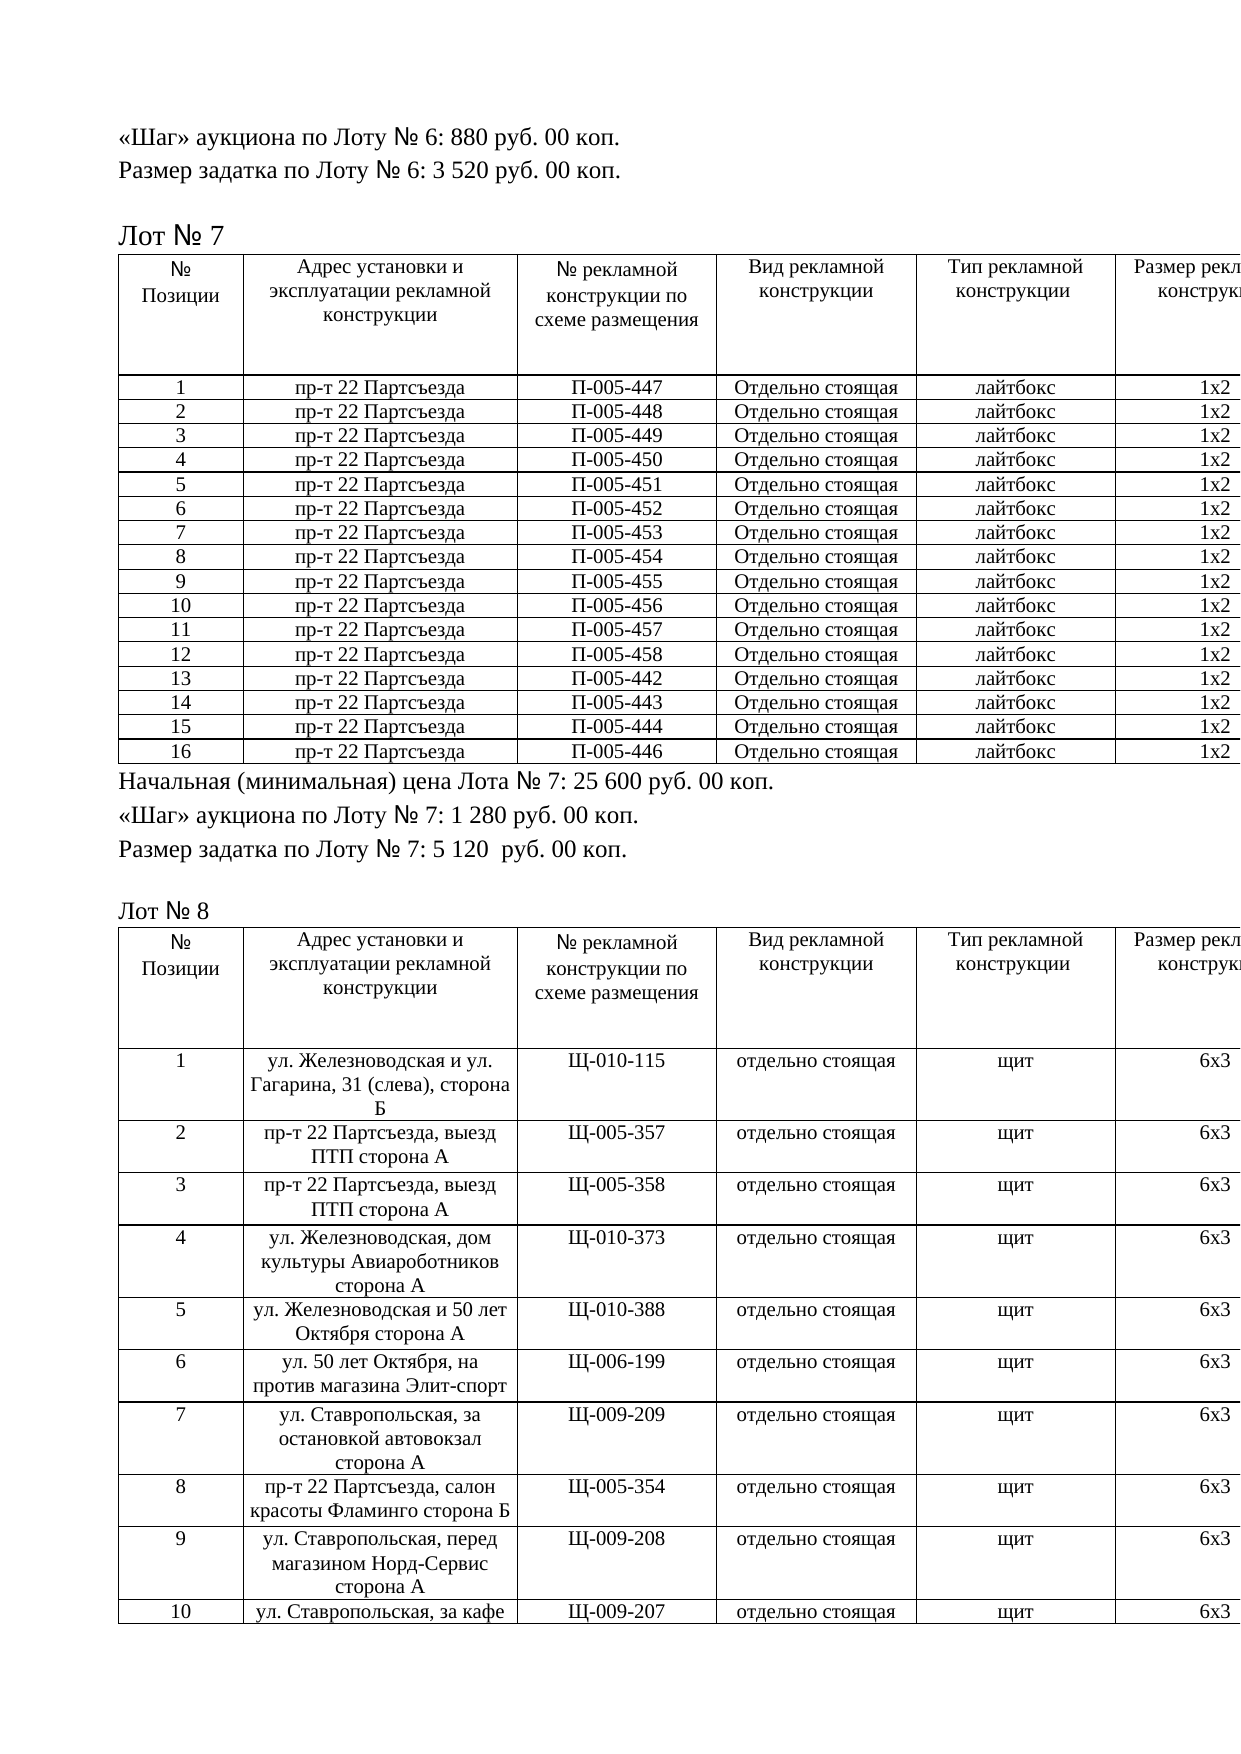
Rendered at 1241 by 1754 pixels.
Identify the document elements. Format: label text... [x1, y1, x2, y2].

table_cell щит [917, 1298, 1115, 1349]
table_cell Отдельно стоящая [717, 594, 916, 617]
table_cell отдельно стоящая [717, 1121, 916, 1172]
table_cell 6х3 [1116, 1527, 1240, 1599]
table_cell 9 [119, 1527, 243, 1599]
table_cell пр-т 22 Партсъезда [244, 424, 517, 447]
table_cell пр-т 22 Партсъезда, выезд ПТП сторона А [244, 1121, 517, 1172]
table_cell Щ-005-358 [518, 1173, 716, 1224]
table_cell 3 [119, 1173, 243, 1224]
table_cell 6х3 [1116, 1350, 1240, 1401]
table_cell 6х3 [1116, 1298, 1240, 1349]
table_cell Отдельно стоящая [717, 740, 916, 763]
table_cell Отдельно стоящая [717, 570, 916, 593]
table_cell пр-т 22 Партсъезда [244, 594, 517, 617]
table_cell ул. Ставропольская, за кафе [244, 1600, 517, 1623]
table_cell Отдельно стоящая [717, 424, 916, 447]
table_cell щит [917, 1600, 1115, 1623]
table_cell Отдельно стоящая [717, 473, 916, 496]
table_cell отдельно стоящая [717, 1226, 916, 1297]
table_cell пр-т 22 Партсъезда [244, 691, 517, 714]
table_cell 3 [119, 424, 243, 447]
table_cell 1х2 [1116, 376, 1240, 399]
table_cell П-005-453 [518, 521, 716, 544]
table_cell 2 [119, 1121, 243, 1172]
table_cell П-005-442 [518, 667, 716, 690]
table_cell отдельно стоящая [717, 1527, 916, 1599]
table_header Адрес установки и эксплуатации рекламной конструкции [244, 928, 517, 1048]
table_cell 4 [119, 448, 243, 471]
table_cell лайтбокс [917, 376, 1115, 399]
table_cell ул. 50 лет Октября, на против магазина Элит-спорт [244, 1350, 517, 1401]
table_header № рекламной конструкции по схеме размещения [518, 255, 716, 374]
table_cell 4 [119, 1226, 243, 1297]
table_header Тип рекламной конструкции [917, 928, 1115, 1048]
table_cell пр-т 22 Партсъезда [244, 667, 517, 690]
table_cell Щ-010-388 [518, 1298, 716, 1349]
table_cell 6 [119, 1350, 243, 1401]
table_header Тип рекламной конструкции [917, 255, 1115, 374]
table_cell 1х2 [1116, 570, 1240, 593]
table_header № рекламной конструкции по схеме размещения [518, 928, 716, 1048]
table_cell Щ-009-207 [518, 1600, 716, 1623]
table_cell 1х2 [1116, 740, 1240, 763]
table_cell 1х2 [1116, 545, 1240, 569]
table_cell 15 [119, 715, 243, 738]
table_cell 11 [119, 618, 243, 641]
table_cell 10 [119, 1600, 243, 1623]
text Начальная (минимальная) цена Лота № 7: 25 600 руб. 00 коп. [118, 764, 866, 797]
table_cell 1х2 [1116, 424, 1240, 447]
table_header Адрес установки и эксплуатации рекламной конструкции [244, 255, 517, 374]
table_cell пр-т 22 Партсъезда [244, 715, 517, 738]
table_header № Позиции [119, 928, 243, 1048]
table_cell 7 [119, 1403, 243, 1474]
table_cell отдельно стоящая [717, 1173, 916, 1224]
table_cell пр-т 22 Партсъезда [244, 497, 517, 520]
table_cell 1х2 [1116, 521, 1240, 544]
table_cell П-005-449 [518, 424, 716, 447]
table_cell 14 [119, 691, 243, 714]
table_cell щит [917, 1475, 1115, 1526]
table_cell пр-т 22 Партсъезда [244, 521, 517, 544]
table_header № Позиции [119, 255, 243, 374]
table_cell пр-т 22 Партсъезда [244, 400, 517, 423]
table_cell 1х2 [1116, 400, 1240, 423]
table_cell 6х3 [1116, 1475, 1240, 1526]
table_cell 6 [119, 497, 243, 520]
table_cell ул. Железноводская и 50 лет Октября сторона А [244, 1298, 517, 1349]
table_cell лайтбокс [917, 521, 1115, 544]
table_cell 6х3 [1116, 1049, 1240, 1120]
table_cell лайтбокс [917, 473, 1115, 496]
text «Шаг» аукциона по Лоту № 6: 880 руб. 00 коп. [118, 118, 866, 152]
table_cell 9 [119, 570, 243, 593]
table_header Размер рекламной конструкции [1116, 928, 1240, 1048]
table_cell 8 [119, 545, 243, 569]
table_cell лайтбокс [917, 691, 1115, 714]
table_cell пр-т 22 Партсъезда, выезд ПТП сторона А [244, 1173, 517, 1224]
table_header Размер рекламной конструкции [1116, 255, 1240, 374]
table_cell щит [917, 1226, 1115, 1297]
table_cell Отдельно стоящая [717, 497, 916, 520]
table_cell ул. Железноводская и ул. Гагарина, 31 (слева), сторона Б [244, 1049, 517, 1120]
table_cell П-005-454 [518, 545, 716, 569]
table_cell пр-т 22 Партсъезда [244, 545, 517, 569]
table_cell 5 [119, 473, 243, 496]
table_cell П-005-456 [518, 594, 716, 617]
table_cell Отдельно стоящая [717, 400, 916, 423]
table_cell 12 [119, 642, 243, 666]
table_cell Щ-005-354 [518, 1475, 716, 1526]
table_cell пр-т 22 Партсъезда [244, 376, 517, 399]
table_cell Отдельно стоящая [717, 376, 916, 399]
table_cell 1х2 [1116, 642, 1240, 666]
table_cell П-005-457 [518, 618, 716, 641]
table_cell 5 [119, 1298, 243, 1349]
table_cell 8 [119, 1475, 243, 1526]
text Лот № 7 [118, 214, 866, 254]
table_cell ул. Ставропольская, перед магазином Норд-Сервис сторона А [244, 1527, 517, 1599]
table_cell лайтбокс [917, 570, 1115, 593]
table_cell лайтбокс [917, 642, 1115, 666]
table_cell ул. Ставропольская, за остановкой автовокзал сторона А [244, 1403, 517, 1474]
table_cell Отдельно стоящая [717, 667, 916, 690]
table_cell Отдельно стоящая [717, 715, 916, 738]
table_cell отдельно стоящая [717, 1600, 916, 1623]
table_cell П-005-450 [518, 448, 716, 471]
table_cell 1х2 [1116, 473, 1240, 496]
table_cell щит [917, 1049, 1115, 1120]
table_cell Отдельно стоящая [717, 448, 916, 471]
table_cell лайтбокс [917, 545, 1115, 569]
table_cell отдельно стоящая [717, 1350, 916, 1401]
table_cell пр-т 22 Партсъезда [244, 618, 517, 641]
table_cell 1х2 [1116, 618, 1240, 641]
table_cell пр-т 22 Партсъезда [244, 570, 517, 593]
table_cell П-005-443 [518, 691, 716, 714]
table_cell Отдельно стоящая [717, 618, 916, 641]
table_cell Отдельно стоящая [717, 521, 916, 544]
table_cell 6х3 [1116, 1403, 1240, 1474]
table_cell П-005-455 [518, 570, 716, 593]
table_cell Щ-005-357 [518, 1121, 716, 1172]
table_cell 7 [119, 521, 243, 544]
text Лот № 8 [118, 893, 866, 927]
table_cell отдельно стоящая [717, 1049, 916, 1120]
table_cell лайтбокс [917, 448, 1115, 471]
table_cell 1х2 [1116, 448, 1240, 471]
table_cell 6х3 [1116, 1600, 1240, 1623]
text Размер задатка по Лоту № 7: 5 120 руб. 00 коп. [118, 831, 866, 865]
table_cell лайтбокс [917, 740, 1115, 763]
table_cell отдельно стоящая [717, 1475, 916, 1526]
table_cell 13 [119, 667, 243, 690]
table_cell лайтбокс [917, 497, 1115, 520]
table_cell лайтбокс [917, 667, 1115, 690]
table_cell отдельно стоящая [717, 1298, 916, 1349]
table_cell щит [917, 1527, 1115, 1599]
table_cell 1х2 [1116, 667, 1240, 690]
table_cell Щ-009-209 [518, 1403, 716, 1474]
table_cell щит [917, 1403, 1115, 1474]
table_header Вид рекламной конструкции [717, 928, 916, 1048]
table_cell Щ-006-199 [518, 1350, 716, 1401]
table_cell 6х3 [1116, 1121, 1240, 1172]
table_cell лайтбокс [917, 594, 1115, 617]
table_cell П-005-458 [518, 642, 716, 666]
table_cell Щ-009-208 [518, 1527, 716, 1599]
table_cell пр-т 22 Партсъезда [244, 448, 517, 471]
text Размер задатка по Лоту № 6: 3 520 руб. 00 коп. [118, 152, 866, 186]
table_cell 2 [119, 400, 243, 423]
table_header Вид рекламной конструкции [717, 255, 916, 374]
table_cell Отдельно стоящая [717, 545, 916, 569]
table_cell П-005-444 [518, 715, 716, 738]
table_cell 1х2 [1116, 497, 1240, 520]
table_cell пр-т 22 Партсъезда [244, 642, 517, 666]
table_cell щит [917, 1350, 1115, 1401]
table_cell П-005-451 [518, 473, 716, 496]
table_cell 16 [119, 740, 243, 763]
table_cell щит [917, 1173, 1115, 1224]
table_cell пр-т 22 Партсъезда, салон красоты Фламинго сторона Б [244, 1475, 517, 1526]
table_cell отдельно стоящая [717, 1403, 916, 1474]
table_cell Отдельно стоящая [717, 691, 916, 714]
text «Шаг» аукциона по Лоту № 7: 1 280 руб. 00 коп. [118, 797, 866, 831]
table_cell 1х2 [1116, 691, 1240, 714]
table_cell П-005-446 [518, 740, 716, 763]
table_cell 1 [119, 1049, 243, 1120]
table_cell П-005-452 [518, 497, 716, 520]
table_cell Щ-010-373 [518, 1226, 716, 1297]
table_cell пр-т 22 Партсъезда [244, 473, 517, 496]
table_cell лайтбокс [917, 424, 1115, 447]
table_cell П-005-447 [518, 376, 716, 399]
table_cell 1х2 [1116, 594, 1240, 617]
table_cell пр-т 22 Партсъезда [244, 740, 517, 763]
table_cell 1х2 [1116, 715, 1240, 738]
table_cell 6х3 [1116, 1173, 1240, 1224]
table_cell 1 [119, 376, 243, 399]
table_cell П-005-448 [518, 400, 716, 423]
table_cell Отдельно стоящая [717, 642, 916, 666]
table_cell 10 [119, 594, 243, 617]
table_cell Щ-010-115 [518, 1049, 716, 1120]
table_cell лайтбокс [917, 400, 1115, 423]
table_cell щит [917, 1121, 1115, 1172]
table_cell 6х3 [1116, 1226, 1240, 1297]
table_cell лайтбокс [917, 715, 1115, 738]
table_cell ул. Железноводская, дом культуры Авиароботников сторона А [244, 1226, 517, 1297]
table_cell лайтбокс [917, 618, 1115, 641]
